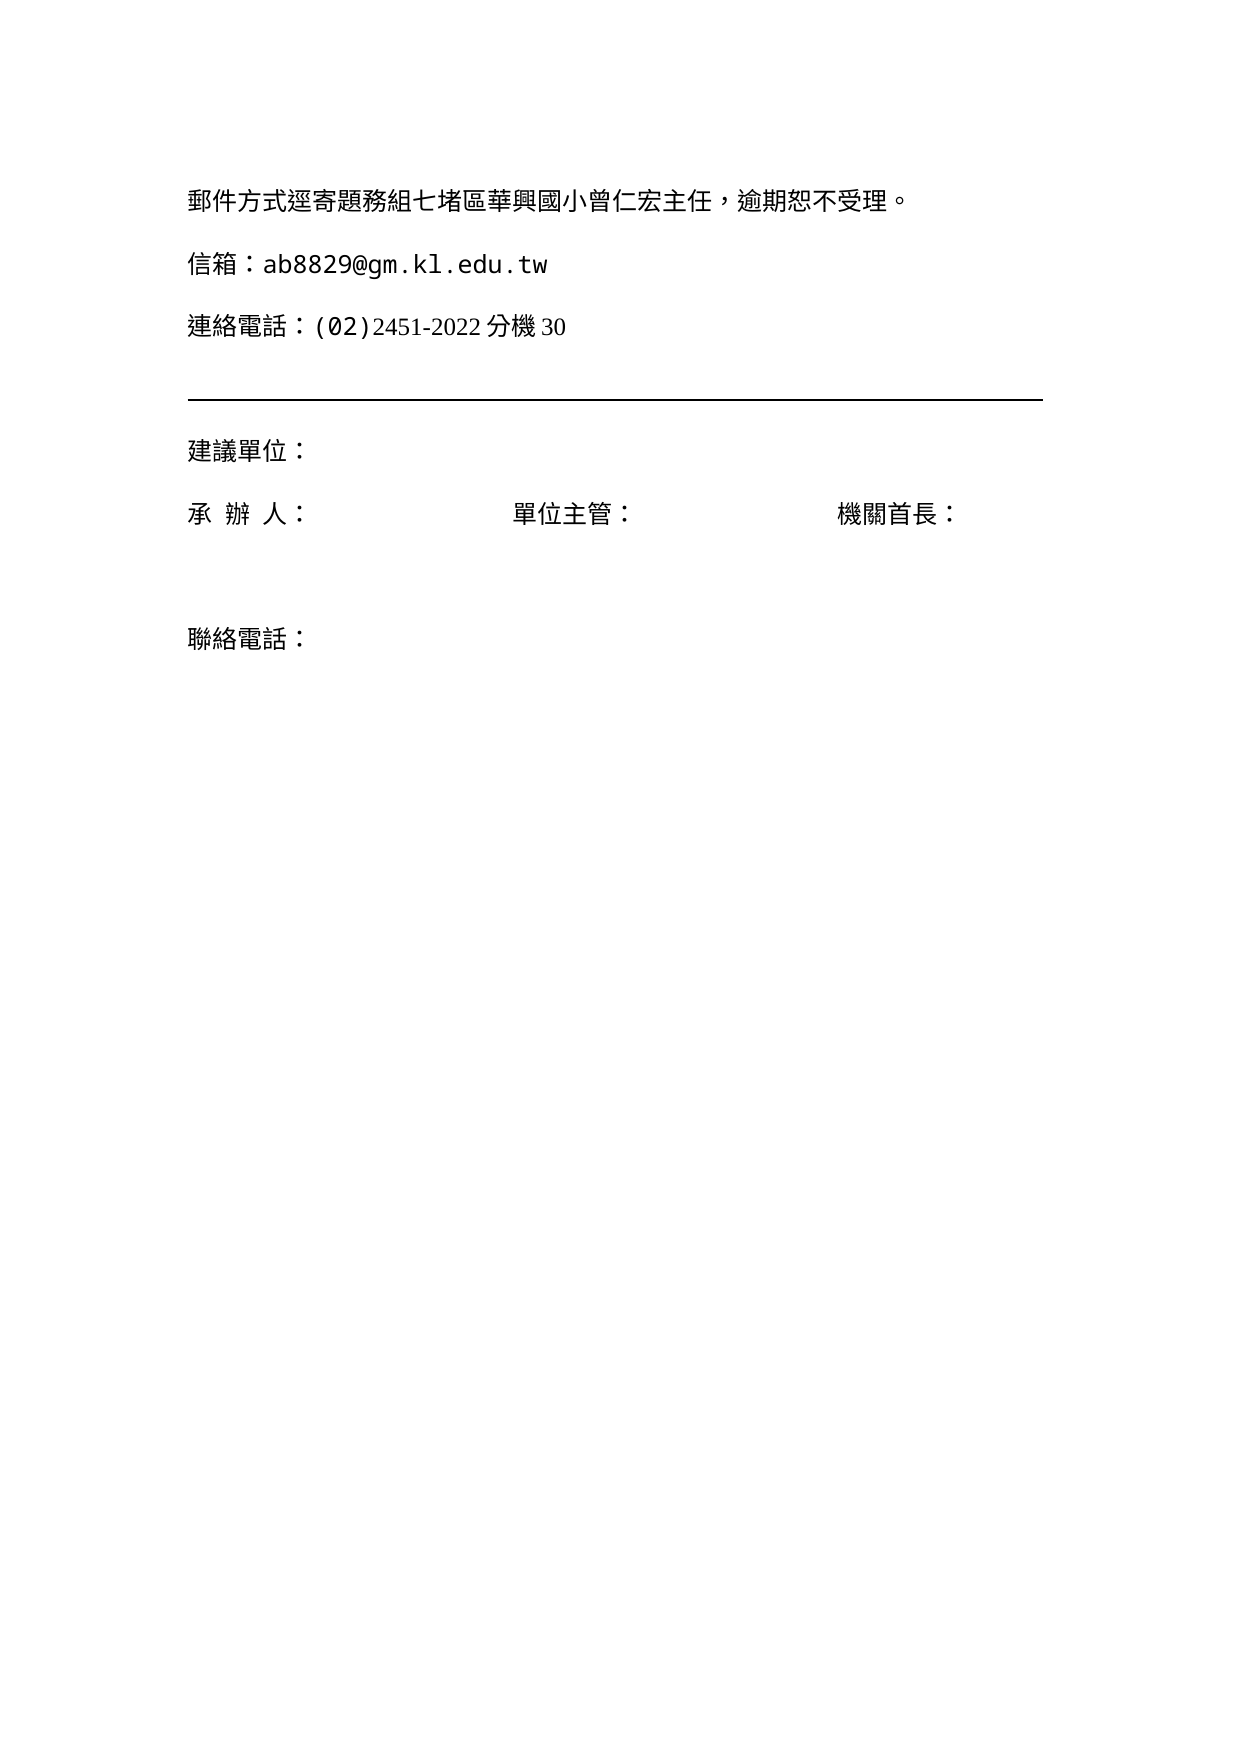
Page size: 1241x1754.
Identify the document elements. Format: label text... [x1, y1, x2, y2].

text 信箱：ab8829@gm.kl.edu.tw [187, 221, 1053, 283]
text 承 辦 人： 單位主管： 機關首長： [187, 471, 1053, 533]
text 連絡電話：(02)2451-2022分機30 [187, 283, 1053, 346]
text 聯絡電話： [187, 596, 1053, 658]
text 建議單位： [187, 408, 1053, 471]
text 郵件方式逕寄題務組七堵區華興國小曾仁宏主任，逾期恕不受理。 [187, 158, 1053, 221]
